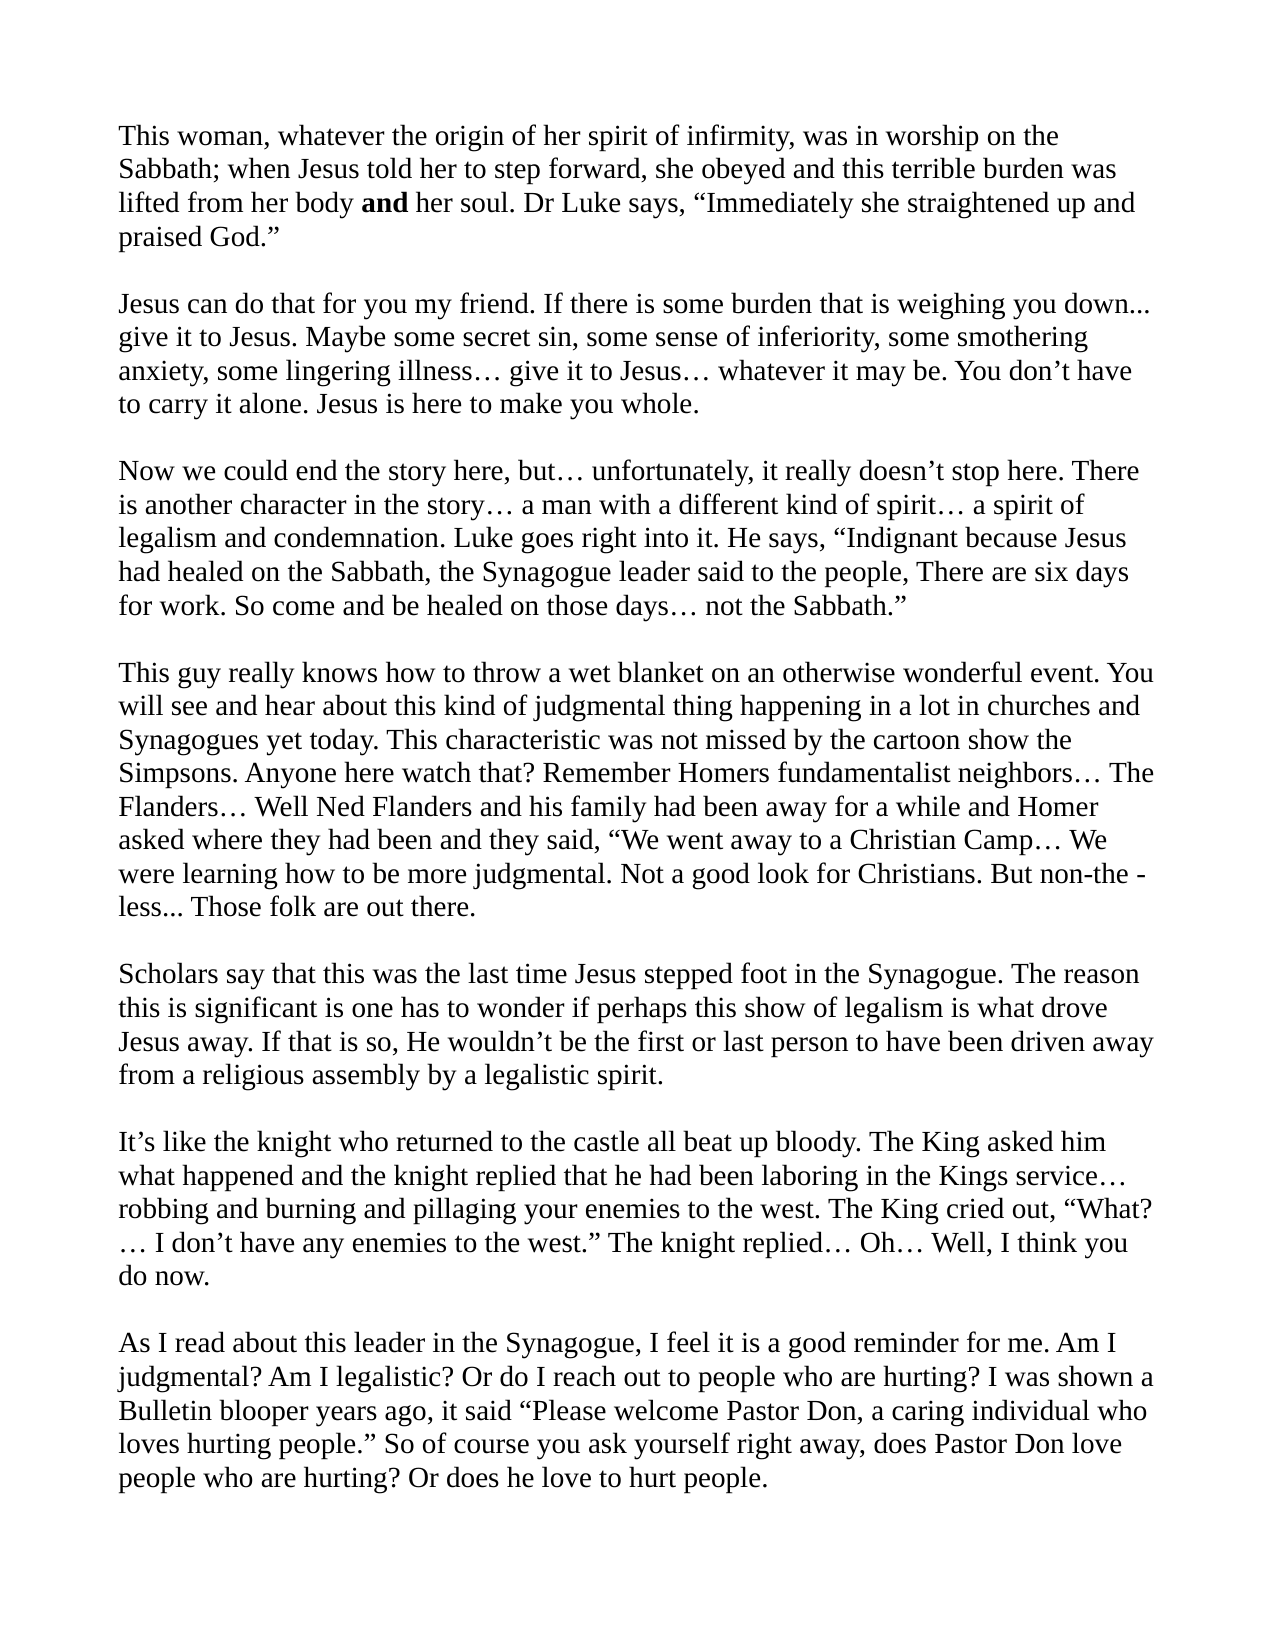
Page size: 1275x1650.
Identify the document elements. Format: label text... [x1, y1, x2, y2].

text As I read about this leader in the Synagogue, I feel it is a good reminder for me. Am I judgmental? Am I legalistic? Or do I reach out to people who are hurting? I was shown a Bulletin blooper years ago, it said “Please welcome Pastor Don, a caring individual who loves hurting people.” So of course you ask yourself right away, does Pastor Don love people who are hurting? Or does he love to hurt people. [118, 1326, 1157, 1493]
text Scholars say that this was the last time Jesus stepped foot in the Synagogue. The reason this is significant is one has to wonder if perhaps this show of legalism is what drove Jesus away. If that is so, He wouldn’t be the first or last person to have been driven away from a religious assembly by a legalistic spirit. [118, 957, 1157, 1091]
text It’s like the knight who returned to the castle all beat up bloody. The King asked him what happened and the knight replied that he had been laboring in the Kings service… robbing and burning and pillaging your enemies to the west. The King cried out, “What? … I don’t have any enemies to the west.” The knight replied… Oh… Well, I think you do now. [118, 1124, 1157, 1292]
text Now we could end the story here, but… unfortunately, it really doesn’t stop here. There is another character in the story… a man with a different kind of spirit… a spirit of legalism and condemnation. Luke goes right into it. He says, “Indignant because Jesus had healed on the Sabbath, the Synagogue leader said to the people, There are six days for work. So come and be healed on those days… not the Sabbath.” [118, 453, 1157, 621]
text This guy really knows how to throw a wet blanket on an otherwise wonderful event. You will see and hear about this kind of judgmental thing happening in a lot in churches and Synagogues yet today. This characteristic was not missed by the cartoon show the Simpsons. Anyone here watch that? Remember Homers fundamentalist neighbors… The Flanders… Well Ned Flanders and his family had been away for a while and Homer asked where they had been and they said, “We went away to a Christian Camp… We were learning how to be more judgmental. Not a good look for Christians. But non-the -less... Those folk are out there. [118, 655, 1157, 923]
text This woman, whatever the origin of her spirit of infirmity, was in worship on the Sabbath; when Jesus told her to step forward, she obeyed and this terrible burden was lifted from her body and her soul. Dr Luke says, “Immediately she straightened up and praised God.” [118, 118, 1157, 252]
text Jesus can do that for you my friend. If there is some burden that is weighing you down... give it to Jesus. Maybe some secret sin, some sense of inferiority, some smothering anxiety, some lingering illness… give it to Jesus… whatever it may be. You don’t have to carry it alone. Jesus is here to make you whole. [118, 286, 1157, 420]
